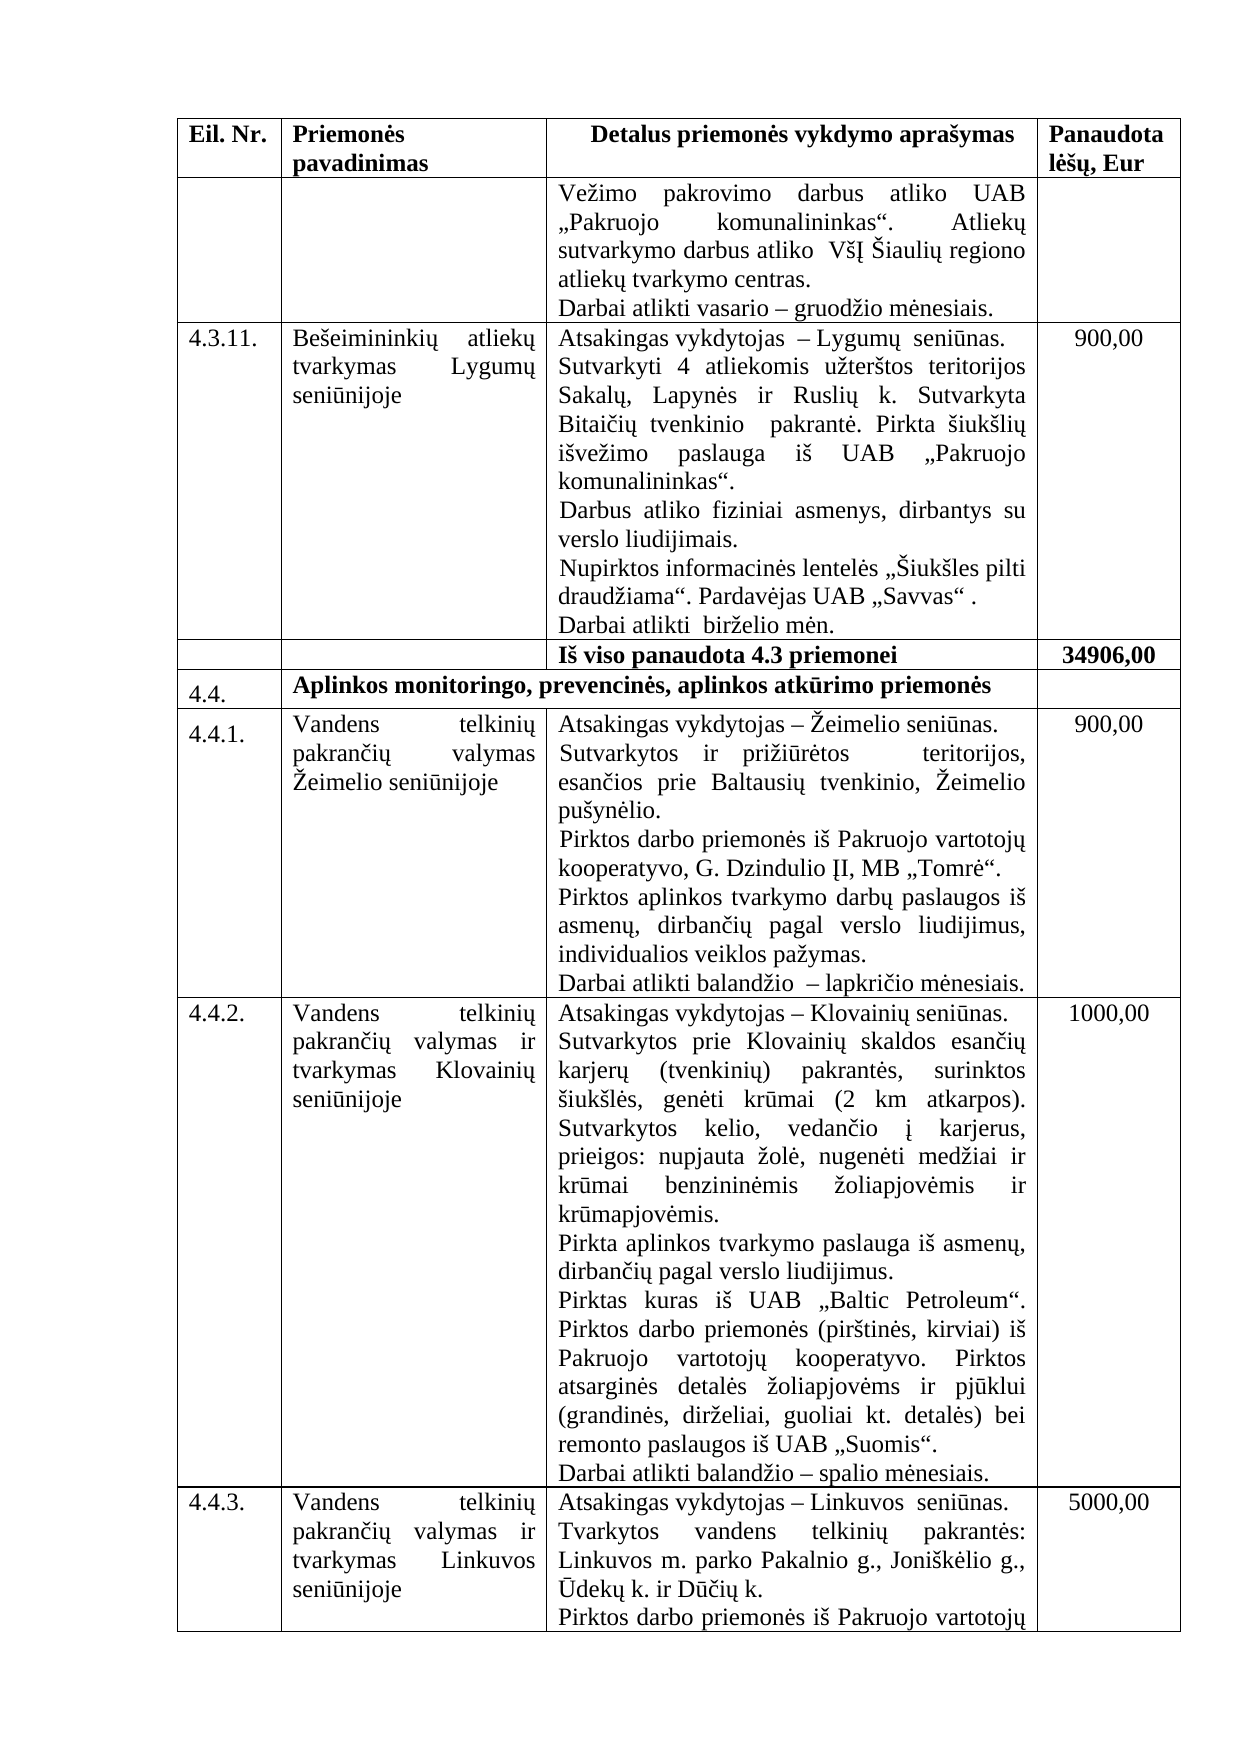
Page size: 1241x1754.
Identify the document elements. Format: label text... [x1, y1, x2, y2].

table_cell Atsakingas vykdytojas – Klovainių seniūnas. Sutvarkytos prie Klovainių skaldos esančių karjerų (tvenkinių) pakrantės, surinktos šiukšlės, genėti krūmai (2 km atkarpos). Sutvarkytos kelio, vedančio į karjerus, prieigos: nupjauta žolė, nugenėti medžiai ir krūmai benzininėmis žoliapjovėmis ir krūmapjovėmis. Pirkta aplinkos tvarkymo paslauga iš asmenų, dirbančių pagal verslo liudijimus. Pirktas kuras iš UAB „Baltic Petroleum“. Pirktos darbo priemonės (pirštinės, kirviai) iš Pakruojo vartotojų kooperatyvo. Pirktos atsarginės detalės žoliapjovėms ir pjūklui (grandinės, dirželiai, guoliai kt. detalės) bei remonto paslaugos iš UAB „Suomis“. Darbai atlikti balandžio – spalio mėnesiais. [547, 998, 1037, 1486]
table_cell 900,00 [1038, 323, 1180, 639]
table_cell 900,00 [1038, 709, 1180, 997]
table_cell 1000,00 [1038, 998, 1180, 1486]
table_cell Vežimo pakrovimo darbus atliko UAB „Pakruojo komunalininkas“. Atliekų sutvarkymo darbus atliko VšĮ Šiaulių regiono atliekų tvarkymo centras. Darbai atlikti vasario – gruodžio mėnesiais. [547, 178, 1037, 322]
table_cell Bešeimininkių atliekų tvarkymas Lygumų seniūnijoje [282, 323, 546, 639]
table_cell 4.4.2. [178, 998, 281, 1486]
table_cell Atsakingas vykdytojas – Lygumų seniūnas. Sutvarkyti 4 atliekomis užterštos teritorijos Sakalų, Lapynės ir Ruslių k. Sutvarkyta Bitaičių tvenkinio pakrantė. Pirkta šiukšlių išvežimo paslauga iš UAB „Pakruojo komunalininkas“. Darbus atliko fiziniai asmenys, dirbantys su verslo liudijimais. Nupirktos informacinės lentelės „Šiukšles pilti draudžiama“. Pardavėjas UAB „Savvas“ . Darbai atlikti birželio mėn. [547, 323, 1037, 639]
table_header Eil. Nr. [178, 119, 281, 177]
table_cell [178, 640, 281, 669]
table_cell Vandens telkinių pakrančių valymas Žeimelio seniūnijoje [282, 709, 546, 997]
table_cell [282, 640, 546, 669]
table_cell 4.3.11. [178, 323, 281, 639]
table_cell Vandens telkinių pakrančių valymas ir tvarkymas Linkuvos seniūnijoje [282, 1488, 546, 1631]
table_cell Vandens telkinių pakrančių valymas ir tvarkymas Klovainių seniūnijoje [282, 998, 546, 1486]
table_cell [178, 178, 281, 322]
table_cell 4.4.3. [178, 1488, 281, 1631]
table_cell [1038, 670, 1180, 708]
table_cell Aplinkos monitoringo, prevencinės, aplinkos atkūrimo priemonės [282, 670, 1037, 708]
table_cell [282, 178, 546, 322]
table_cell [1038, 178, 1180, 322]
table_cell 5000,00 [1038, 1488, 1180, 1631]
table_header Detalus priemonės vykdymo aprašymas [547, 119, 1037, 177]
table_cell Atsakingas vykdytojas – Žeimelio seniūnas. Sutvarkytos ir prižiūrėtos teritorijos, esančios prie Baltausių tvenkinio, Žeimelio pušynėlio. Pirktos darbo priemonės iš Pakruojo vartotojų kooperatyvo, G. Dzindulio ĮI, MB „Tomrė“. Pirktos aplinkos tvarkymo darbų paslaugos iš asmenų, dirbančių pagal verslo liudijimus, individualios veiklos pažymas. Darbai atlikti balandžio – lapkričio mėnesiais. [547, 709, 1037, 997]
table_cell Iš viso panaudota 4.3 priemonei [547, 640, 1037, 669]
table_cell Atsakingas vykdytojas – Linkuvos seniūnas. Tvarkytos vandens telkinių pakrantės: Linkuvos m. parko Pakalnio g., Joniškėlio g., Ūdekų k. ir Dūčių k. Pirktos darbo priemonės iš Pakruojo vartotojų [547, 1488, 1037, 1631]
table_cell 4.4. [178, 670, 281, 708]
table_cell 34906,00 [1038, 640, 1180, 669]
table_header Priemonės pavadinimas [282, 119, 546, 177]
table_header Panaudota lėšų, Eur [1038, 119, 1180, 177]
table_cell 4.4.1. [178, 709, 281, 997]
